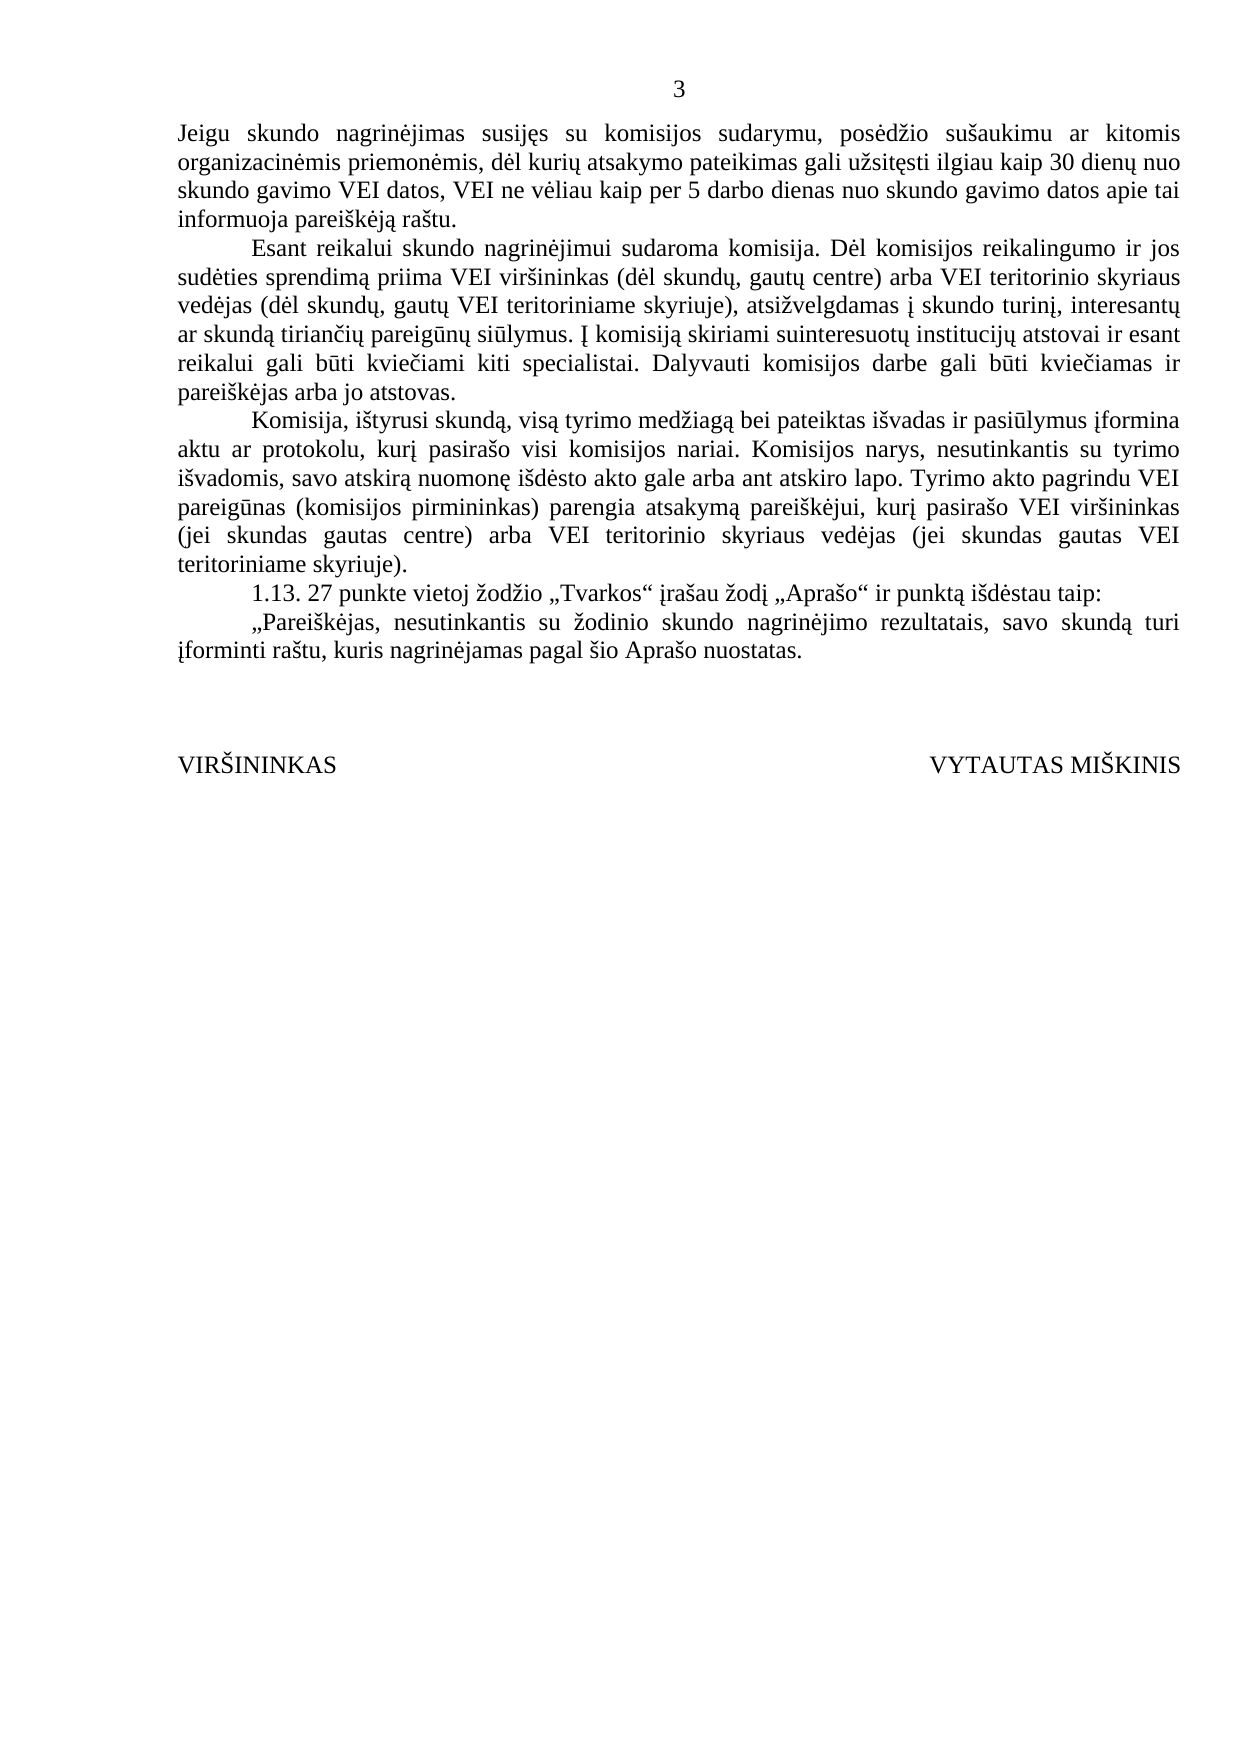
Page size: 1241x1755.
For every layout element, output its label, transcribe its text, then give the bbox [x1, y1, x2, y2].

text 1.13. 27 punkte vietoj žodžio „Tvarkos“ įrašau žodį „Aprašo“ ir punktą išdėstau taip: [177, 578, 1181, 607]
text „Pareiškėjas, nesutinkantis su žodinio skundo nagrinėjimo rezultatais, savo skundą turi įforminti raštu, kuris nagrinėjamas pagal šio Aprašo nuostatas. [177, 607, 1181, 664]
text Esant reikalui skundo nagrinėjimui sudaroma komisija. Dėl komisijos reikalingumo ir jos sudėties sprendimą priima VEI viršininkas (dėl skundų, gautų centre) arba VEI teritorinio skyriaus vedėjas (dėl skundų, gautų VEI teritoriniame skyriuje), atsižvelgdamas į skundo turinį, interesantų ar skundą tiriančių pareigūnų siūlymus. Į komisiją skiriami suinteresuotų institucijų atstovai ir esant reikalui gali būti kviečiami kiti specialistai. Dalyvauti komisijos darbe gali būti kviečiamas ir pareiškėjas arba jo atstovas. [177, 233, 1181, 406]
text VIRŠININKAS VYTAUTAS MIŠKINIS [177, 751, 1181, 779]
text Jeigu skundo nagrinėjimas susijęs su komisijos sudarymu, posėdžio sušaukimu ar kitomis organizacinėmis priemonėmis, dėl kurių atsakymo pateikimas gali užsitęsti ilgiau kaip 30 dienų nuo skundo gavimo VEI datos, VEI ne vėliau kaip per 5 darbo dienas nuo skundo gavimo datos apie tai informuoja pareiškėją raštu. [177, 118, 1181, 233]
text Komisija, ištyrusi skundą, visą tyrimo medžiagą bei pateiktas išvadas ir pasiūlymus įformina aktu ar protokolu, kurį pasirašo visi komisijos nariai. Komisijos narys, nesutinkantis su tyrimo išvadomis, savo atskirą nuomonę išdėsto akto gale arba ant atskiro lapo. Tyrimo akto pagrindu VEI pareigūnas (komisijos pirmininkas) parengia atsakymą pareiškėjui, kurį pasirašo VEI viršininkas (jei skundas gautas centre) arba VEI teritorinio skyriaus vedėjas (jei skundas gautas VEI teritoriniame skyriuje). [177, 406, 1181, 578]
